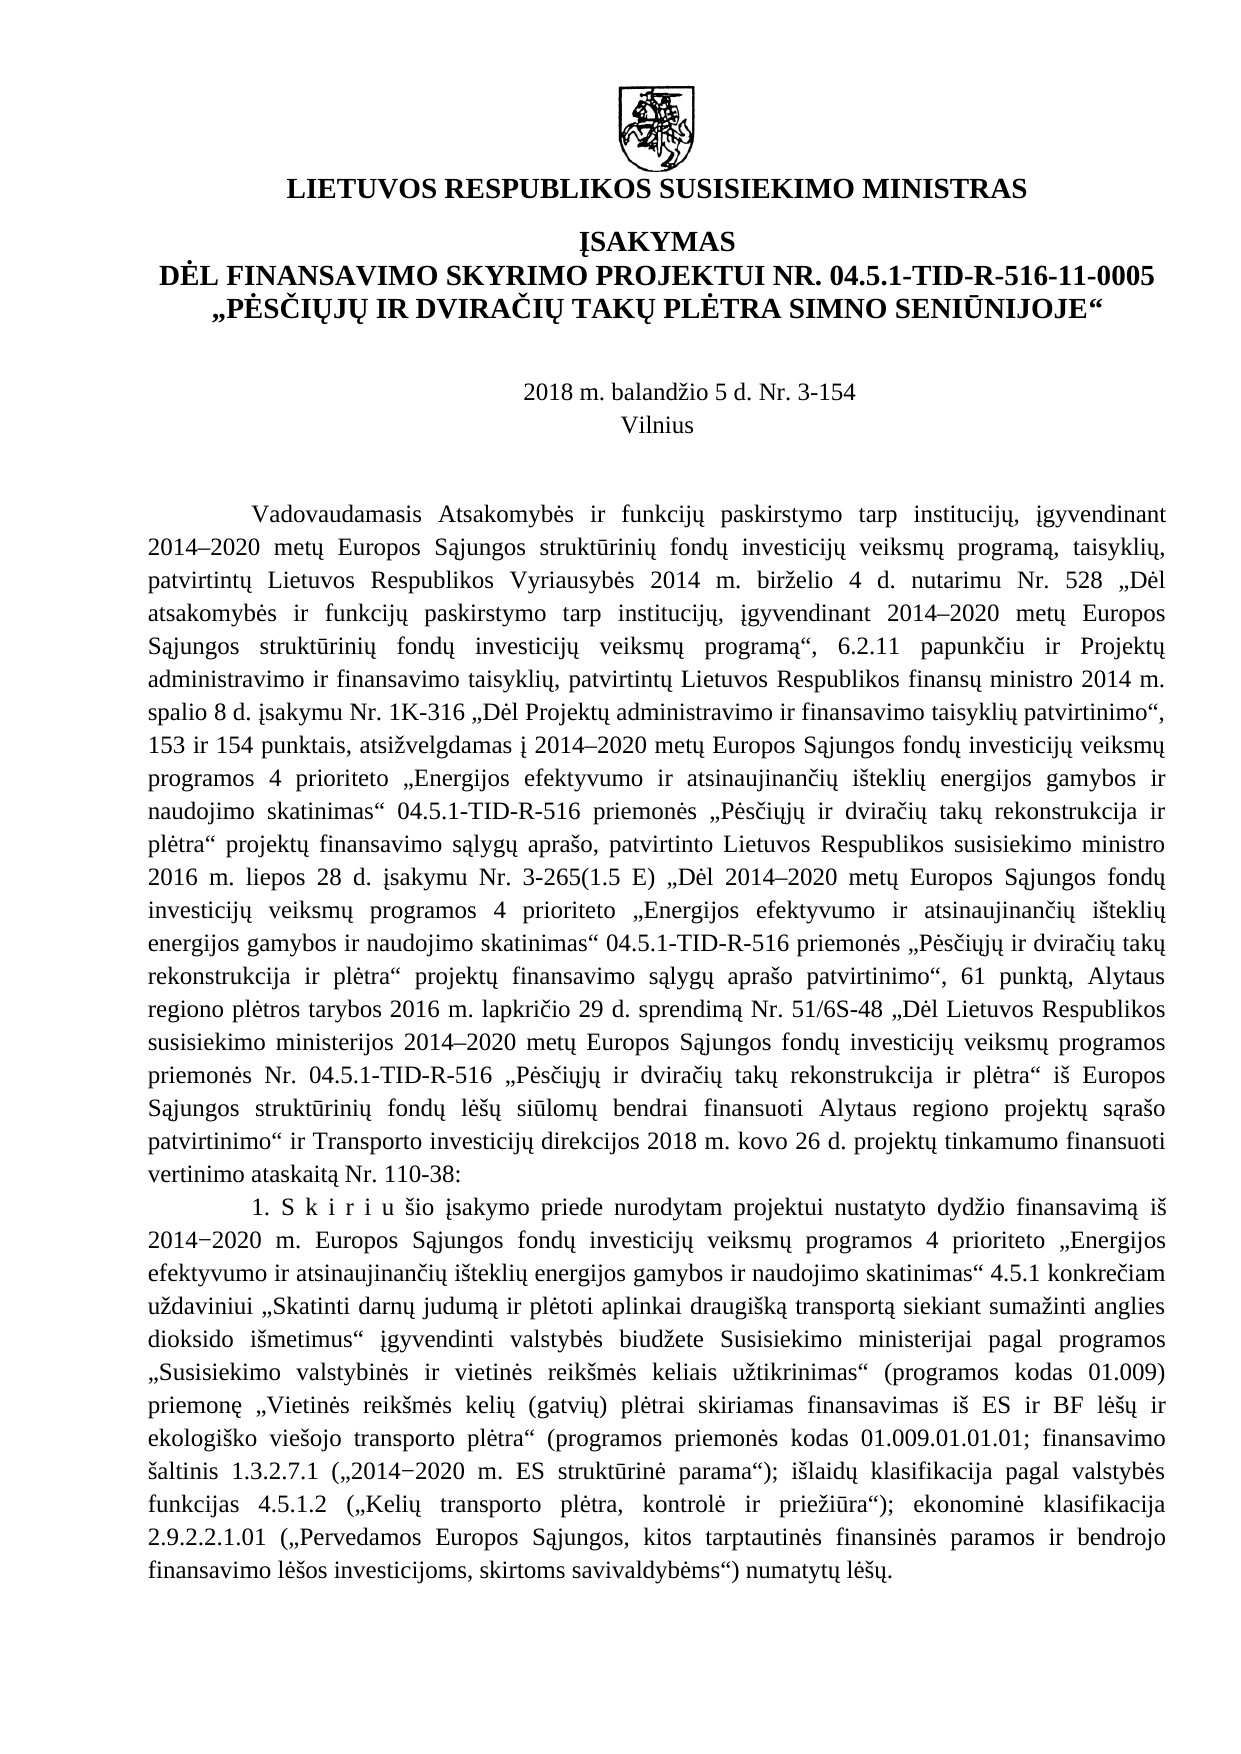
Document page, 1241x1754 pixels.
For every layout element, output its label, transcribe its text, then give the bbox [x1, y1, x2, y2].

text 2018 m. balandžio 5 d. Nr. 3-154 [148, 377, 1167, 406]
text DĖL FINANSAVIMO SKYRIMO PROJEKTUI NR. 04.5.1-TID-R-516-11-0005 „PĖSČIŲJŲ IR DVIRAČIŲ TAKŲ PLĖTRA SIMNO SENIŪNIJOJE“ [148, 258, 1167, 325]
text ĮSAKYMAS [148, 224, 1167, 258]
text LIETUVOS RESPUBLIKOS SUSISIEKIMO MINISTRAS [148, 171, 1167, 205]
text 1. Skiriu šio įsakymo priede nurodytam projektui nustatyto dydžio finansavimą iš 2014−2020 m. Europos Sąjungos fondų investicijų veiksmų programos 4 prioriteto „Energijos efektyvumo ir atsinaujinančių išteklių energijos gamybos ir naudojimo skatinimas“ 4.5.1 konkrečiam uždaviniui „Skatinti darnų judumą ir plėtoti aplinkai draugišką transportą siekiant sumažinti anglies dioksido išmetimus“ įgyvendinti valstybės biudžete Susisiekimo ministerijai pagal programos „Susisiekimo valstybinės ir vietinės reikšmės keliais užtikrinimas“ (programos kodas 01.009) priemonę „Vietinės reikšmės kelių (gatvių) plėtrai skiriamas finansavimas iš ES ir BF lėšų ir ekologiško viešojo transporto plėtra“ (programos priemonės kodas 01.009.01.01.01; finansavimo šaltinis 1.3.2.7.1 („2014−2020 m. ES struktūrinė parama“); išlaidų klasifikacija pagal valstybės funkcijas 4.5.1.2 („Kelių transporto plėtra, kontrolė ir priežiūra“); ekonominė klasifikacija 2.9.2.2.1.01 („Pervedamos Europos Sąjungos, kitos tarptautinės finansinės paramos ir bendrojo finansavimo lėšos investicijoms, skirtoms savivaldybėms“) numatytų lėšų. [148, 1192, 1167, 1584]
text Vadovaudamasis Atsakomybės ir funkcijų paskirstymo tarp institucijų, įgyvendinant 2014–2020 metų Europos Sąjungos struktūrinių fondų investicijų veiksmų programą, taisyklių, patvirtintų Lietuvos Respublikos Vyriausybės 2014 m. birželio 4 d. nutarimu Nr. 528 „Dėl atsakomybės ir funkcijų paskirstymo tarp institucijų, įgyvendinant 2014–2020 metų Europos Sąjungos struktūrinių fondų investicijų veiksmų programą“, 6.2.11 papunkčiu ir Projektų administravimo ir finansavimo taisyklių, patvirtintų Lietuvos Respublikos finansų ministro 2014 m. spalio 8 d. įsakymu Nr. 1K-316 „Dėl Projektų administravimo ir finansavimo taisyklių patvirtinimo“, 153 ir 154 punktais, atsižvelgdamas į 2014–2020 metų Europos Sąjungos fondų investicijų veiksmų programos 4 prioriteto „Energijos efektyvumo ir atsinaujinančių išteklių energijos gamybos ir naudojimo skatinimas“ 04.5.1-TID-R-516 priemonės „Pėsčiųjų ir dviračių takų rekonstrukcija ir plėtra“ projektų finansavimo sąlygų aprašo, patvirtinto Lietuvos Respublikos susisiekimo ministro 2016 m. liepos 28 d. įsakymu Nr. 3-265(1.5 E) „Dėl 2014–2020 metų Europos Sąjungos fondų investicijų veiksmų programos 4 prioriteto „Energijos efektyvumo ir atsinaujinančių išteklių energijos gamybos ir naudojimo skatinimas“ 04.5.1-TID-R-516 priemonės „Pėsčiųjų ir dviračių takų rekonstrukcija ir plėtra“ projektų finansavimo sąlygų aprašo patvirtinimo“, 61 punktą, Alytaus regiono plėtros tarybos 2016 m. lapkričio 29 d. sprendimą Nr. 51/6S-48 „Dėl Lietuvos Respublikos susisiekimo ministerijos 2014–2020 metų Europos Sąjungos fondų investicijų veiksmų programos priemonės Nr. 04.5.1-TID-R-516 „Pėsčiųjų ir dviračių takų rekonstrukcija ir plėtra“ iš Europos Sąjungos struktūrinių fondų lėšų siūlomų bendrai finansuoti Alytaus regiono projektų sąrašo patvirtinimo“ ir Transporto investicijų direkcijos 2018 m. kovo 26 d. projektų tinkamumo finansuoti vertinimo ataskaitą Nr. 110-38: [148, 499, 1167, 1188]
text Vilnius [148, 410, 1167, 439]
